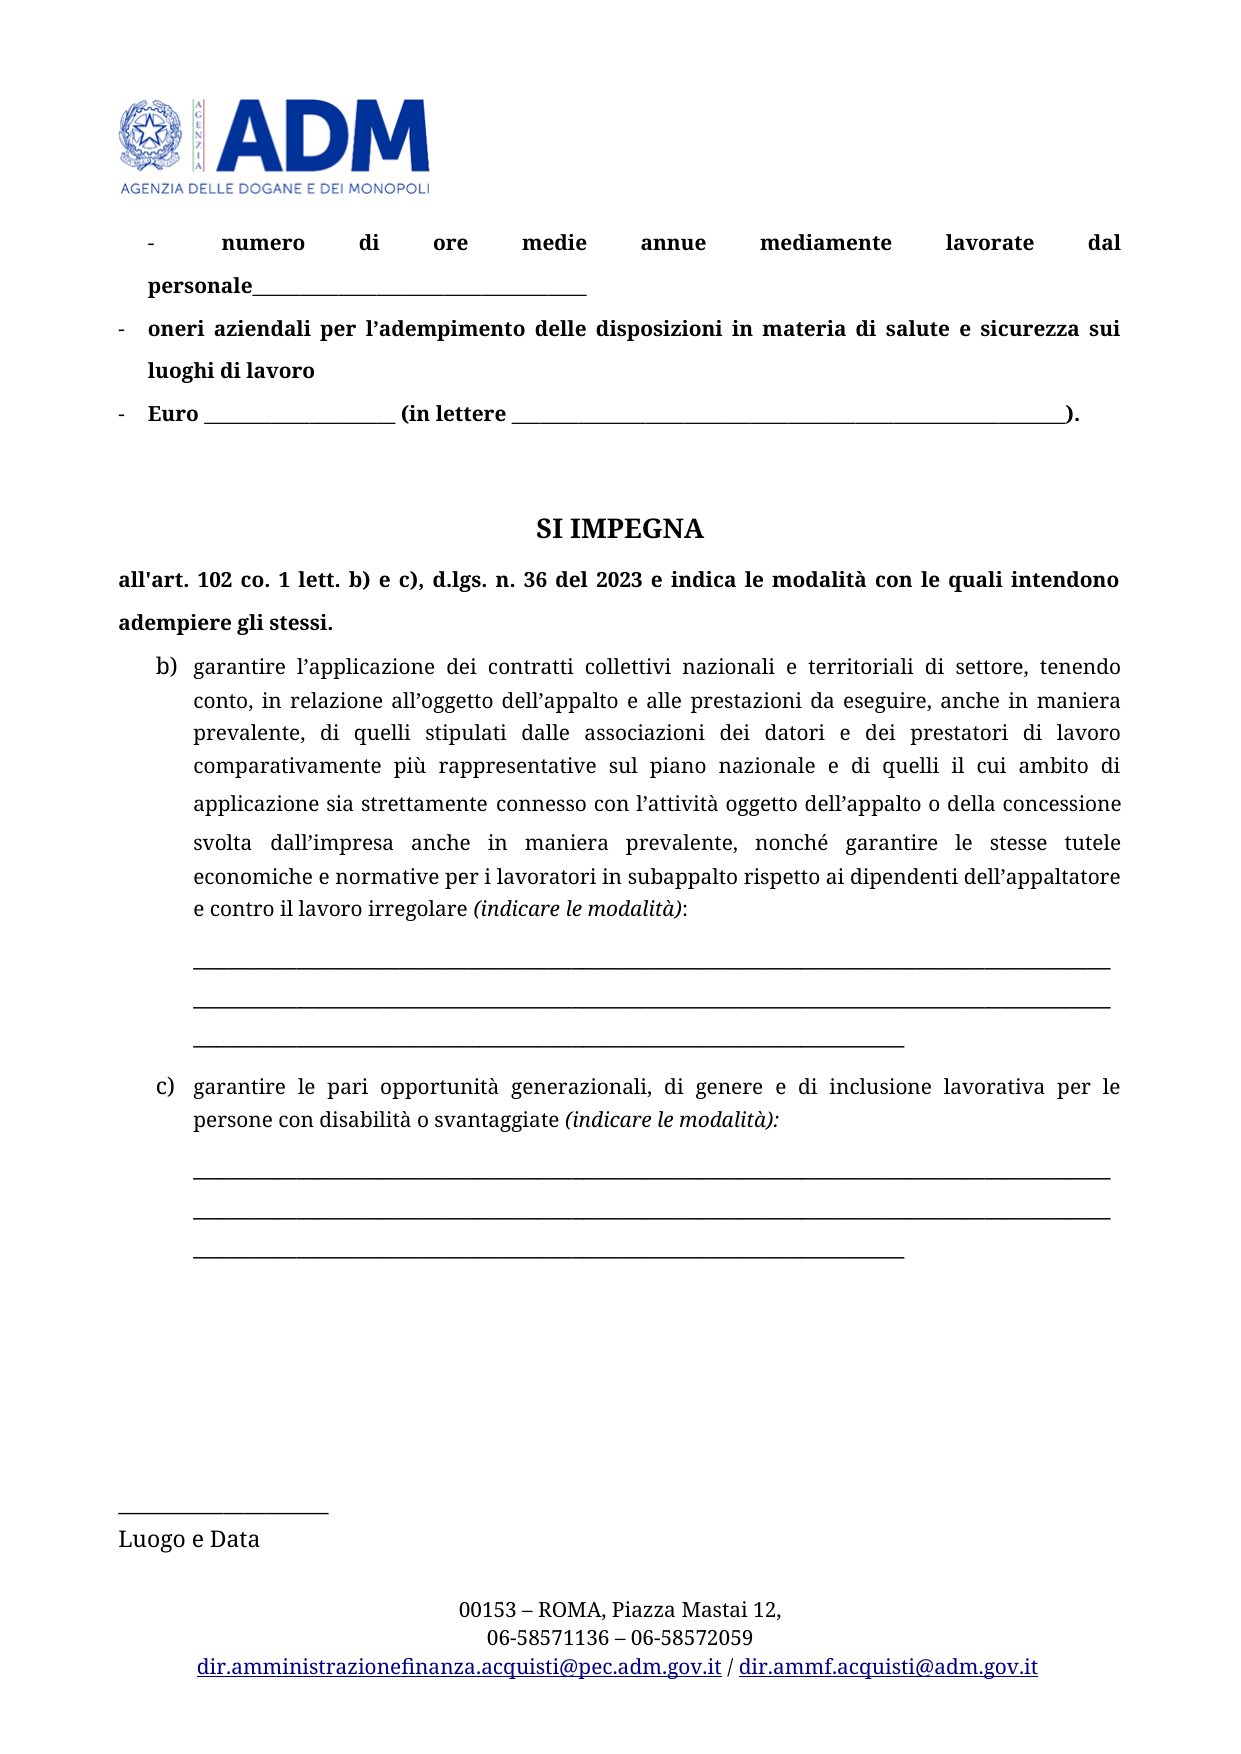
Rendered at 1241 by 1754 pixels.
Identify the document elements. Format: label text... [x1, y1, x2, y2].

list garantire l’applicazione dei contratti collettivi nazionali e territoriali di settore, tenendo conto, in relazione all’oggetto dell’appalto e alle prestazioni da eseguire, anche in maniera prevalente, di quelli stipulati dalle associazioni dei datori e dei prestatori di lavoro comparativamente più rappresentative sul piano nazionale e di quelli il cui ambito di applicazione sia strettamente connesso con l’attività oggetto dell’appalto o della concessione svolta dall’impresa anche in maniera prevalente, nonché garantire le stesse tutele economiche e normative per i lavoratori in subappalto rispetto ai dipendenti dell’appaltatore e contro il lavoro irregolare (indicare le modalità): [156, 650, 1122, 923]
text Luogo e Data [118, 1523, 1122, 1554]
list Euro ____________________ (in lettere __________________________________________________________). [118, 399, 1122, 427]
text SI IMPEGNA [118, 510, 1122, 547]
text ____________________ [118, 1487, 1122, 1518]
list oneri aziendali per l’adempimento delle disposizioni in materia di salute e sicurezza sui luoghi di lavoro [118, 314, 1122, 385]
text ______________________________________________________________________________________________________________________________________________________________________________________________________________________________ [193, 939, 1122, 1052]
text ______________________________________________________________________________________________________________________________________________________________________________________________________________________________ [193, 1150, 1122, 1262]
text all'art. 102 co. 1 lett. b) e c), d.lgs. n. 36 del 2023 e indica le modalità con le quali intendono adempiere gli stessi. [118, 565, 1122, 636]
list numero di ore medie annue mediamente lavorate dal personale___________________________________ [148, 228, 1122, 299]
list garantire le pari opportunità generazionali, di genere e di inclusione lavorativa per le persone con disabilità o svantaggiate (indicare le modalità): [156, 1069, 1122, 1133]
